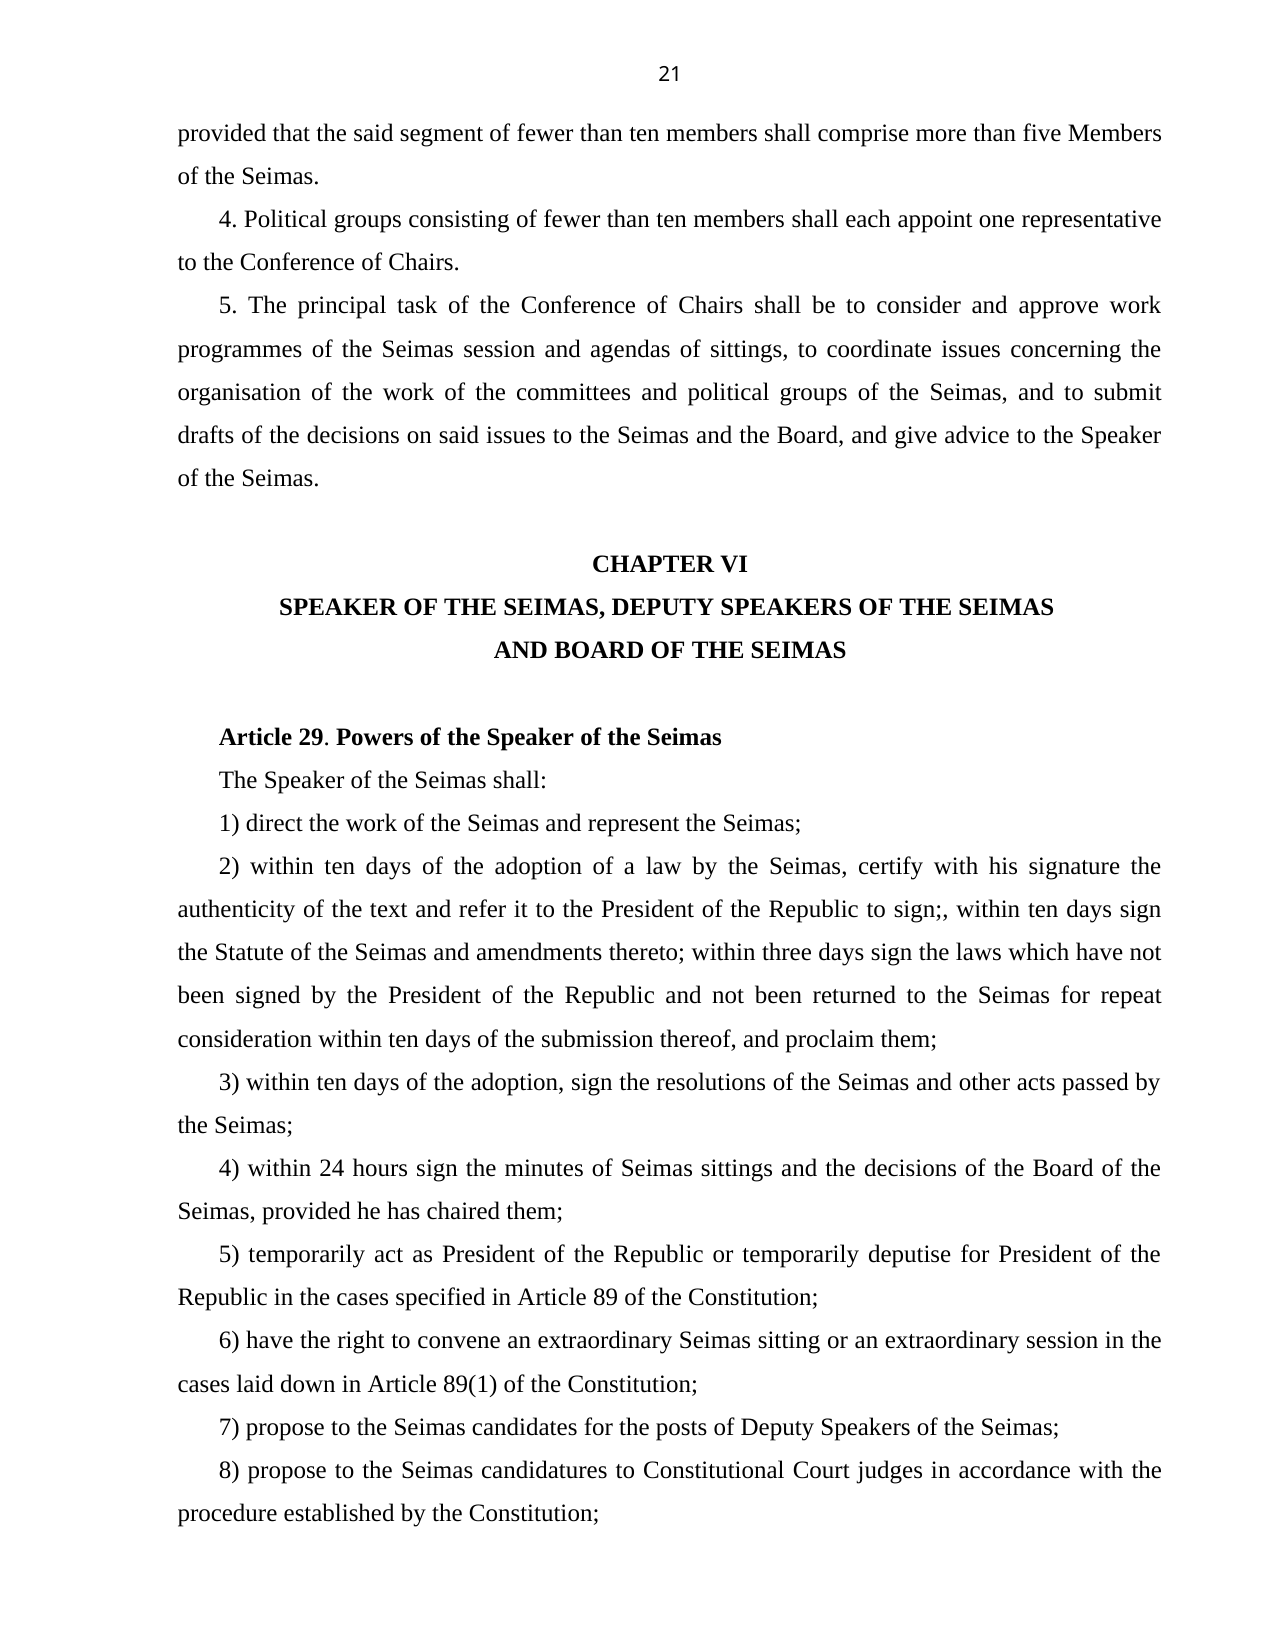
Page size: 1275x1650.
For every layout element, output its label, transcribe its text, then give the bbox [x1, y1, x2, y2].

text 4. Political groups consisting of fewer than ten members shall each appoint one representative to the Conference of Chairs. [177, 204, 1163, 276]
text provided that the said segment of fewer than ten members shall comprise more than five Members of the Seimas. [177, 118, 1163, 190]
text 5. The principal task of the Conference of Chairs shall be to consider and approve work programmes of the Seimas session and agendas of sittings, to coordinate issues concerning the organisation of the work of the committees and political groups of the Seimas, and to submit drafts of the decisions on said issues to the Seimas and the Board, and give advice to the Speaker of the Seimas. [177, 291, 1163, 492]
text 4) within 24 hours sign the minutes of Seimas sittings and the decisions of the Board of the Seimas, provided he has chaired them; [177, 1153, 1163, 1225]
text Article 29. Powers of the Speaker of the Seimas [177, 722, 1163, 751]
text SPEAKER OF THE SEIMAS, Deputy SPEAKERS OF THE SEIMAS [177, 592, 1163, 621]
text 2) within ten days of the adoption of a law by the Seimas, certify with his signature the authenticity of the text and refer it to the President of the Republic to sign;, within ten days sign the Statute of the Seimas and amendments thereto; within three days sign the laws which have not been signed by the President of the Republic and not been returned to the Seimas for repeat consideration within ten days of the submission thereof, and proclaim them; [177, 851, 1163, 1052]
text 5) temporarily act as President of the Republic or temporarily deputise for President of the Republic in the cases specified in Article 89 of the Constitution; [177, 1239, 1163, 1311]
text 8) propose to the Seimas candidatures to Constitutional Court judges in accordance with the procedure established by the Constitution; [177, 1455, 1163, 1527]
text 3) within ten days of the adoption, sign the resolutions of the Seimas and other acts passed by the Seimas; [177, 1067, 1163, 1139]
text and Board OF THE SEIMAS [177, 636, 1163, 664]
text The Speaker of the Seimas shall: [177, 765, 1163, 794]
text 7) propose to the Seimas candidates for the posts of Deputy Speakers of the Seimas; [177, 1412, 1163, 1441]
text 1) direct the work of the Seimas and represent the Seimas; [177, 808, 1163, 837]
text 6) have the right to convene an extraordinary Seimas sitting or an extraordinary session in the cases laid down in Article 89(1) of the Constitution; [177, 1326, 1163, 1397]
text Chapter VI [177, 549, 1163, 578]
